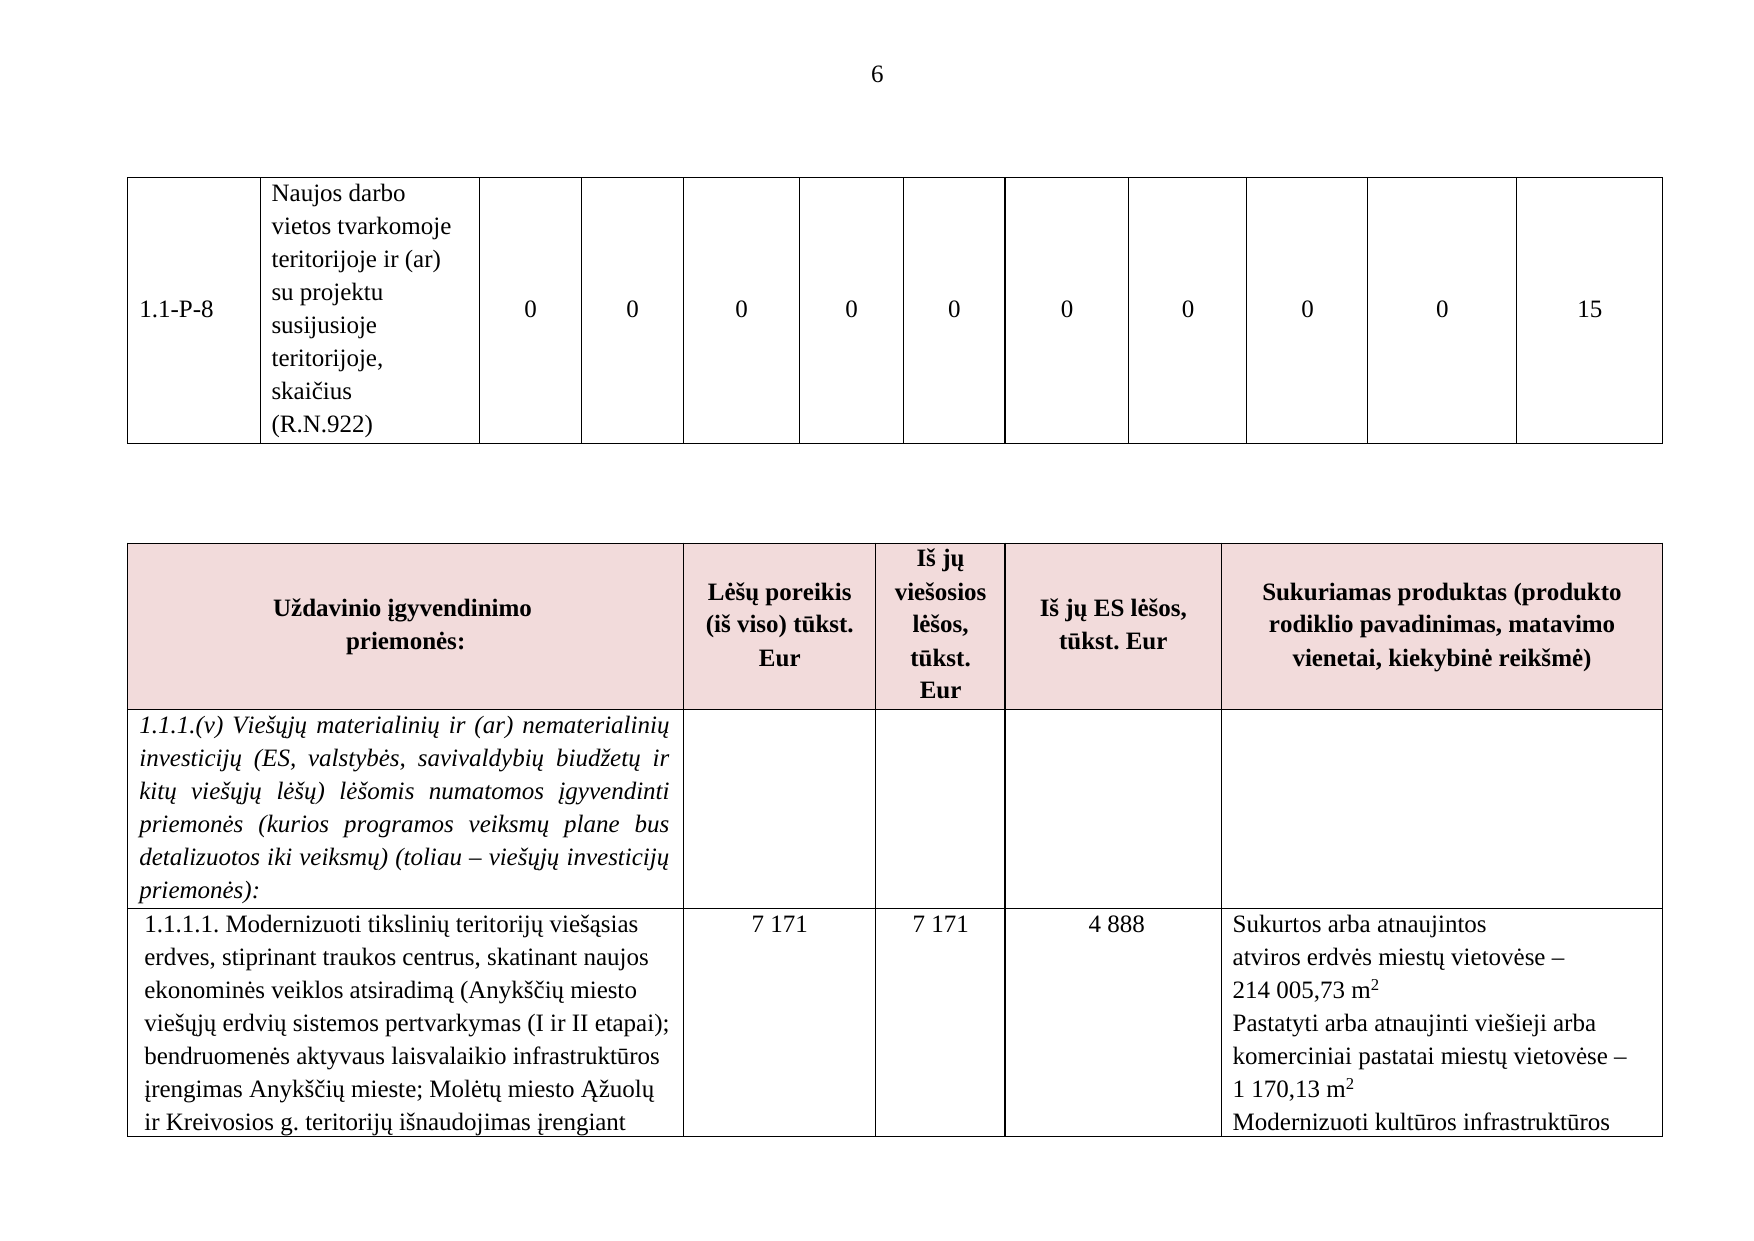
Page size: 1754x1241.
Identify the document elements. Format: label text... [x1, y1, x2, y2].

table_cell 1.1-P-8 [128, 178, 260, 442]
table_cell Iš jų ES lėšos, tūkst. Eur [1006, 544, 1221, 709]
table_cell [1663, 709, 1699, 908]
table_cell 0 [582, 178, 683, 442]
table_cell [876, 710, 1004, 908]
table_cell 4 888 [1006, 909, 1221, 1136]
table_cell [1287, 444, 1490, 542]
table_cell 0 [684, 178, 799, 442]
table_cell 7 171 [684, 909, 875, 1136]
table_cell [1247, 444, 1287, 542]
table_cell [799, 444, 876, 542]
table_cell 0 [1247, 178, 1367, 442]
table_cell 7 171 [876, 909, 1004, 1136]
table_cell Uždavinio įgyvendinimo priemonės: [128, 544, 683, 709]
table_cell [1490, 444, 1587, 542]
table_cell 1.1.1.1. Modernizuoti tikslinių teritorijų viešąsias erdves, stiprinant traukos centrus, skatinant naujos ekonominės veiklos atsiradimą (Anykščių miesto viešųjų erdvių sistemos pertvarkymas (I ir II etapai); bendruomenės aktyvaus laisvalaikio infrastruktūros įrengimas Anykščių mieste; Molėtų miesto Ąžuolų ir Kreivosios g. teritorijų išnaudojimas įrengiant [128, 909, 683, 1136]
table_cell [1663, 908, 1699, 1136]
table_cell Iš jų viešosios lėšos, tūkst. Eur [876, 544, 1004, 709]
table_cell 0 [800, 178, 903, 442]
table_cell [1663, 543, 1699, 709]
table_cell Naujos darbo vietos tvarkomoje teritorijoje ir (ar) su projektu susijusioje teritorijoje, skaičius (R.N.922) [261, 178, 479, 442]
table_cell [876, 444, 1037, 542]
table_cell Sukurtos arba atnaujintos atviros erdvės miestų vietovėse – 214 005,73 m2 Pastatyti arba atnaujinti viešieji arba komerciniai pastatai miestų vietovėse – 1 170,13 m2 Modernizuoti kultūros infrastruktūros [1222, 909, 1662, 1136]
table_cell Sukuriamas produktas (produkto rodiklio pavadinimas, matavimo vienetai, kiekybinė reikšmė) [1222, 544, 1662, 709]
table_cell [683, 444, 799, 542]
table_cell 0 [1368, 178, 1516, 442]
table_cell [1663, 177, 1699, 442]
table_cell 15 [1517, 178, 1662, 442]
table_cell [1222, 710, 1662, 908]
table_cell 0 [1129, 178, 1246, 442]
table_cell [260, 444, 479, 542]
table_cell 1.1.1.(v) Viešųjų materialinių ir (ar) nematerialinių investicijų (ES, valstybės, savivaldybių biudžetų ir kitų viešųjų lėšų) lėšomis numatomos įgyvendinti priemonės (kurios programos veiksmų plane bus detalizuotos iki veiksmų) (toliau – viešųjų investicijų priemonės): [128, 710, 683, 908]
table_cell [1006, 710, 1221, 908]
table_cell 0 [1006, 178, 1128, 442]
table_cell [1587, 443, 1699, 542]
table_cell 0 [480, 178, 581, 442]
table_cell Lėšų poreikis (iš viso) tūkst. Eur [684, 544, 875, 709]
table_cell [479, 444, 683, 542]
table_cell [684, 710, 875, 908]
table_cell 0 [904, 178, 1004, 442]
table_cell [128, 444, 260, 542]
table_cell [1038, 444, 1063, 542]
table_cell [1063, 444, 1247, 542]
